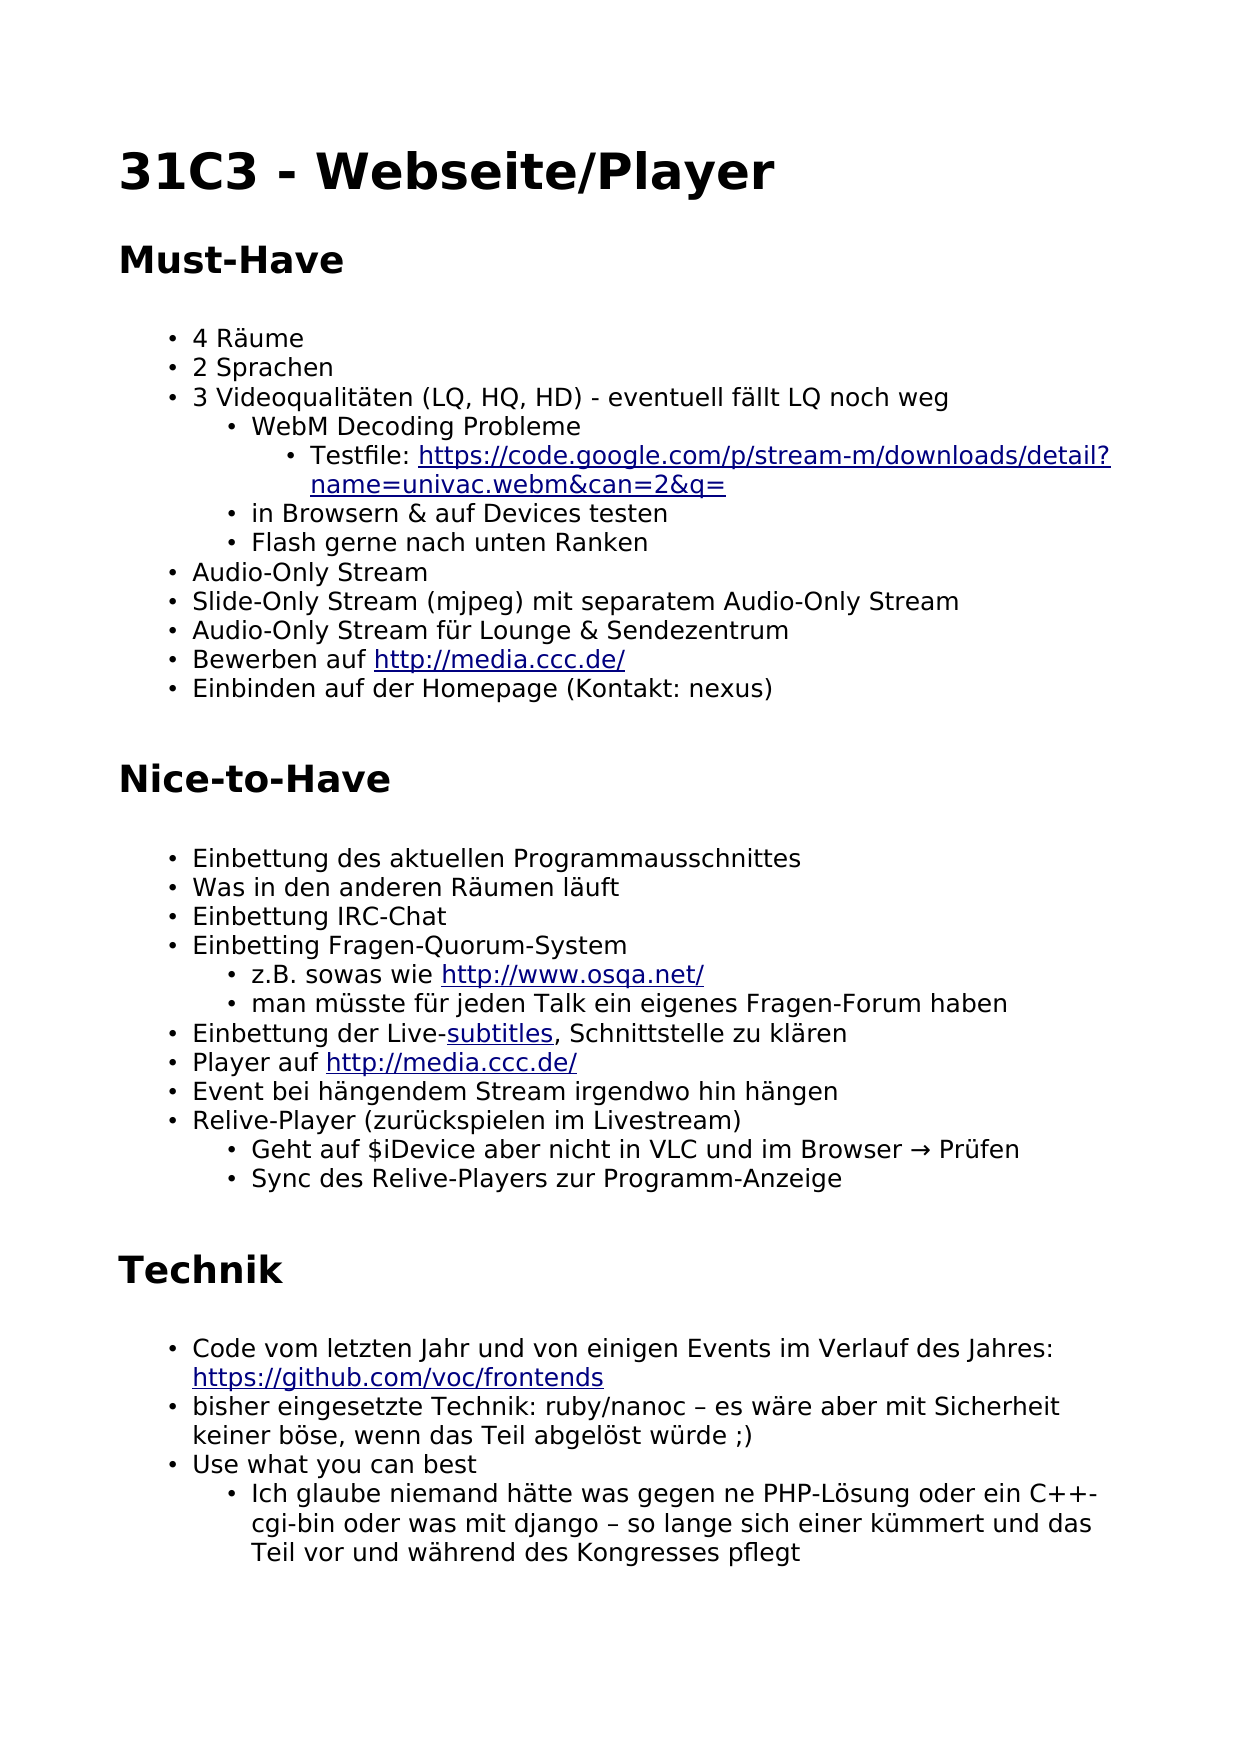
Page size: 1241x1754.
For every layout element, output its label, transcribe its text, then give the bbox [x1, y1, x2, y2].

list Slide-Only Stream (mjpeg) mit separatem Audio-Only Stream [177, 587, 1122, 616]
list Audio-Only Stream für Lounge & Sendezentrum [177, 616, 1122, 645]
list Was in den anderen Räumen läuft [177, 873, 1122, 902]
list Event bei hängendem Stream irgendwo hin hängen [177, 1077, 1122, 1106]
list 2 Sprachen [177, 354, 1122, 383]
subtitle Nice-to-Have [118, 758, 1122, 802]
list Einbettung des aktuellen Programmausschnittes [177, 844, 1122, 873]
list WebM Decoding Probleme [236, 412, 1122, 441]
list in Browsern & auf Devices testen [236, 499, 1122, 529]
list man müsste für jeden Talk ein eigenes Fragen-Forum haben [236, 989, 1122, 1019]
list Testfile: https://code.google.com/p/stream-m/downloads/detail?name=univac.webm&can=2&q= [295, 441, 1122, 499]
list Use what you can best [177, 1451, 1122, 1480]
list Audio-Only Stream [177, 558, 1122, 587]
list Sync des Relive-Players zur Programm-Anzeige [236, 1164, 1122, 1194]
list Einbettung IRC-Chat [177, 902, 1122, 931]
subtitle 31C3 - Webseite/Player [118, 143, 1122, 201]
subtitle Technik [118, 1248, 1122, 1292]
list z.B. sowas wie http://www.osqa.net/ [236, 960, 1122, 989]
list Ich glaube niemand hätte was gegen ne PHP-Lösung oder ein C++-cgi-bin oder was mit django – so lange sich einer kümmert und das Teil vor und während des Kongresses pflegt [236, 1480, 1122, 1567]
list Einbetting Fragen-Quorum-System [177, 931, 1122, 960]
list 3 Videoqualitäten (LQ, HQ, HD) - eventuell fällt LQ noch weg [177, 383, 1122, 412]
list bisher eingesetzte Technik: ruby/nanoc – es wäre aber mit Sicherheit keiner böse, wenn das Teil abgelöst würde ;) [177, 1392, 1122, 1451]
list Geht auf $iDevice aber nicht in VLC und im Browser → Prüfen [236, 1135, 1122, 1164]
list Code vom letzten Jahr und von einigen Events im Verlauf des Jahres: https://github.com/voc/frontends [177, 1334, 1122, 1392]
list Player auf http://media.ccc.de/ [177, 1048, 1122, 1077]
subtitle Must-Have [118, 239, 1122, 282]
list Einbettung der Live-subtitles, Schnittstelle zu klären [177, 1019, 1122, 1048]
list 4 Räume [177, 324, 1122, 354]
list Relive-Player (zurückspielen im Livestream) [177, 1106, 1122, 1135]
list Flash gerne nach unten Ranken [236, 529, 1122, 558]
list Bewerben auf http://media.ccc.de/ [177, 645, 1122, 674]
list Einbinden auf der Homepage (Kontakt: nexus) [177, 674, 1122, 704]
